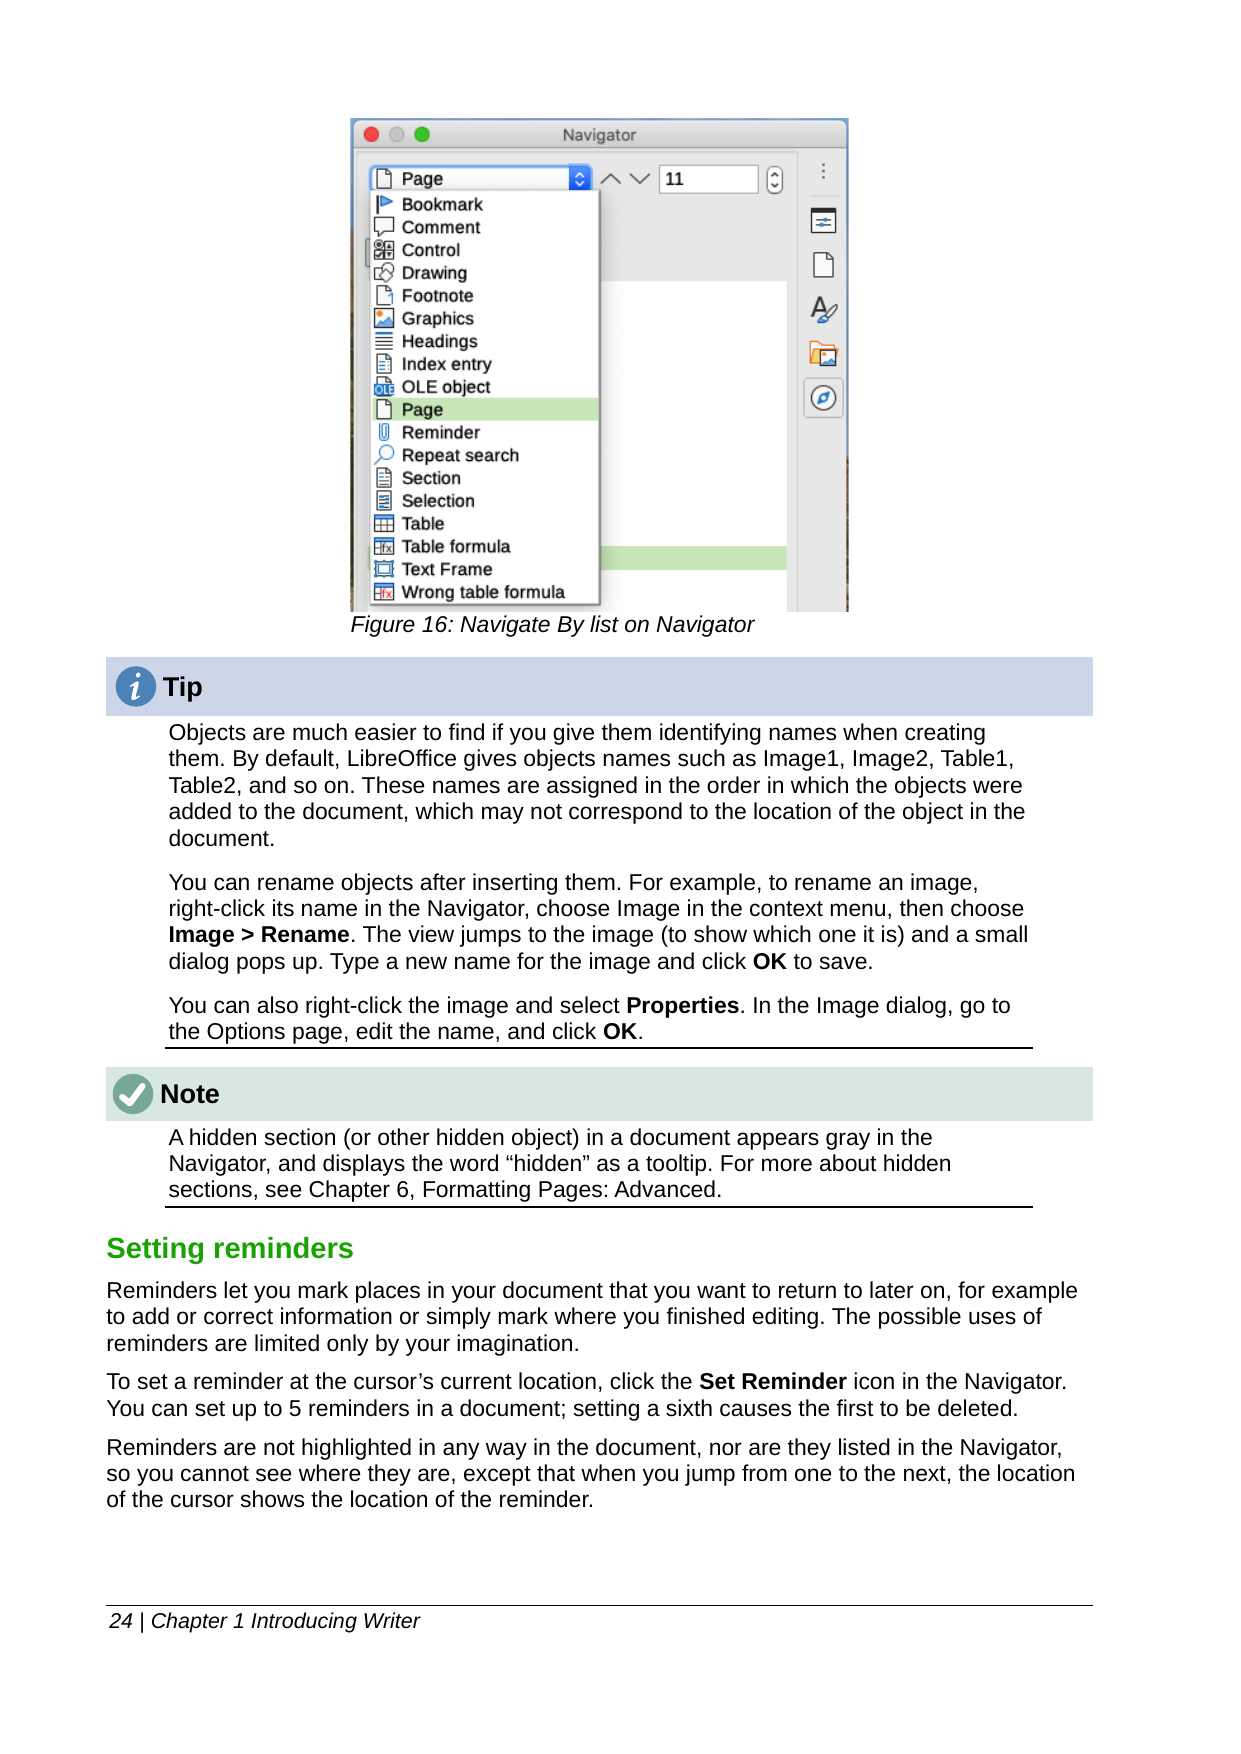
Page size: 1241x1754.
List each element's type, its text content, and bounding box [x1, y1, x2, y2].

text Figure 16: Navigate By list on Navigator [350, 612, 848, 638]
text You can also right-click the image and select Properties. In the Image dialog, go to the Options page, edit the name, and click OK. [165, 989, 1033, 1047]
text Reminders let you mark places in your document that you want to return to later on, for example to add or correct information or simply mark where you finished editing. The possible uses of reminders are limited only by your imagination. [106, 1277, 1093, 1356]
text Reminders are not highlighted in any way in the document, nor are they listed in the Navigator, so you cannot see where they are, except that when you jump from one to the next, the location of the cursor shows the location of the reminder. [106, 1433, 1093, 1513]
subtitle Note [106, 1067, 1093, 1121]
text Objects are much easier to find if you give them identifying names when creating them. By default, LibreOffice gives objects names such as Image1, Image2, Table1, Table2, and so on. These names are assigned in the order in which the objects were added to the document, which may not correspond to the location of the object in the document. [165, 716, 1033, 851]
picture [350, 118, 849, 612]
text You can rename objects after inserting them. For example, to rename an image, right-click its name in the Navigator, choose Image in the context menu, then choose Image > Rename. The view jumps to the image (to show which one it is) and a small dialog pops up. Type a new name for the image and click OK to save. [165, 866, 1033, 974]
text To set a reminder at the cursor’s current location, click the Set Reminder icon in the Navigator. You can set up to 5 reminders in a document; setting a sixth causes the first to be deleted. [106, 1368, 1093, 1421]
subtitle Setting reminders [106, 1231, 1093, 1265]
subtitle Tip [106, 657, 1093, 716]
text A hidden section (or other hidden object) in a document appears gray in the Navigator, and displays the word “hidden” as a tooltip. For more about hidden sections, see Chapter 6, Formatting Pages: Advanced. [165, 1121, 1033, 1206]
